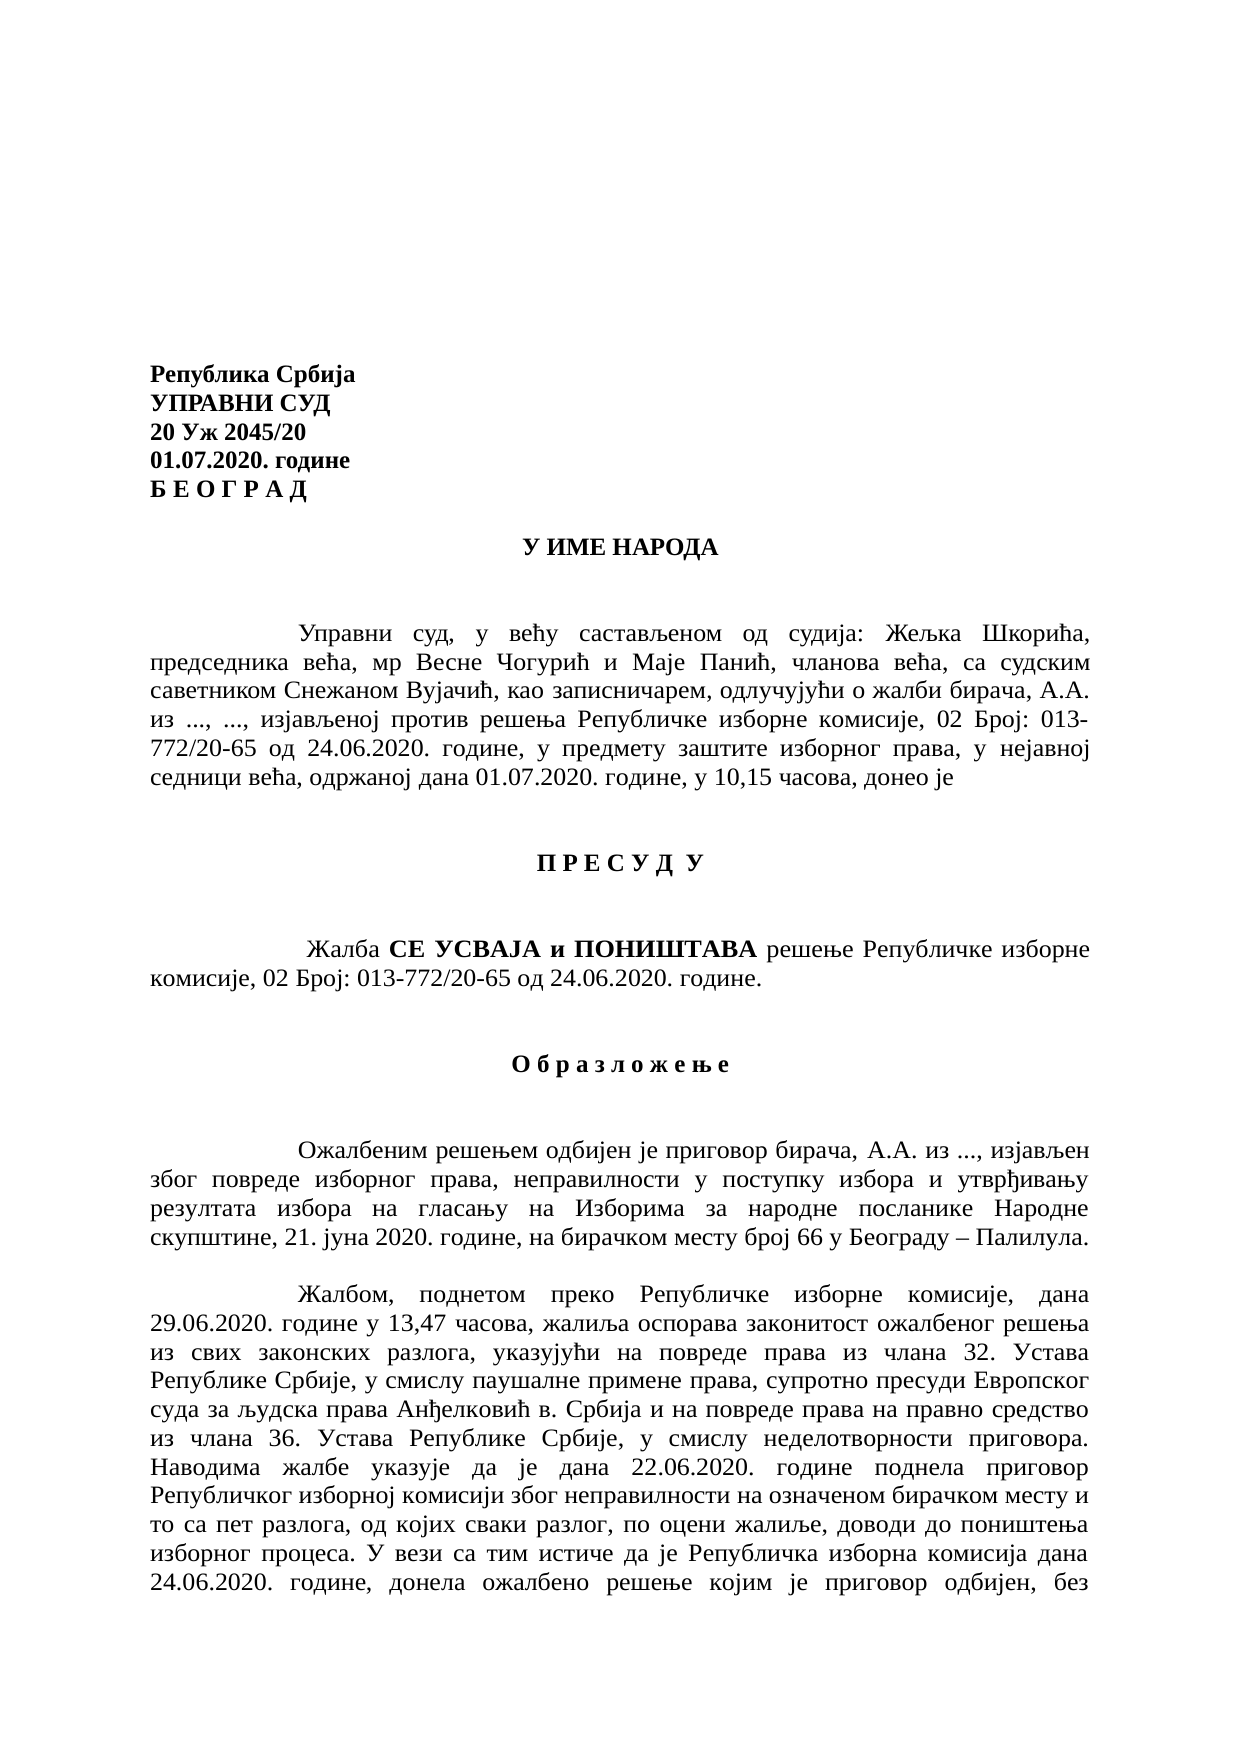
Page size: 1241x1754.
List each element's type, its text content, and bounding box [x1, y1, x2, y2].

text Жалба СЕ УСВАЈА и ПОНИШТАВА решење Републичке изборне комисије, 02 Број: 013-772/20-65 од 24.06.2020. године. [150, 934, 1090, 992]
text 01.07.2020. године [150, 445, 1090, 474]
text У ИМЕ НАРОДА [150, 532, 1090, 560]
text О б р а з л о ж е њ е [150, 1049, 1090, 1078]
text Ожалбеним решењем одбијен је приговор бирача, A.A. из ..., изјављен због повреде изборног права, неправилности у поступку избора и утврђивању резултата избора на гласању на Изборима за народне посланике Народне скупштине, 21. јуна 2020. године, на бирачком месту број 66 у Београду – Палилула. [150, 1135, 1090, 1250]
text Управни суд, у већу састављеном од судија: Жељка Шкорића, председника већа, мр Весне Чогурић и Маје Панић, чланова већа, са судским саветником Снежаном Вујачић, као записничарем, одлучујући о жалби бирача, A.A. из ..., ..., изјављеној против решења Републичке изборне комисије, 02 Број: 013-772/20-65 од 24.06.2020. године, у предмету заштите изборног права, у нејавној седници већа, одржаној дана 01.07.2020. године, у 10,15 часова, донео је [150, 618, 1090, 790]
text П Р Е С У Д У [150, 848, 1090, 877]
text Жалбом, поднетом преко Републичке изборне комисије, дана 29.06.2020. године у 13,47 часова, жалиља оспорава законитост ожалбеног решења из свих законских разлога, указујући на повреде права из члана 32. Устава Републике Србије, у смислу паушалне примене права, супротно пресуди Европског суда за људска права Анђелковић в. Србија и на повреде права на правно средство из члана 36. Устава Републике Србије, у смислу неделотворности приговора. Наводима жалбе указује да је дана 22.06.2020. године поднела приговор Републичког изборној комисији због неправилности на означеном бирачком месту и то са пет разлога, од којих сваки разлог, по оцени жалиље, доводи до поништења изборног процеса. У вези са тим истиче да је Републичка изборна комисија дана 24.06.2020. године, донела ожалбено решење којим је приговор одбијен, без [150, 1279, 1090, 1595]
text 20 Уж 2045/20 [150, 417, 1090, 445]
text Б Е О Г Р А Д [150, 474, 1090, 503]
text УПРАВНИ СУД [150, 388, 1090, 417]
text Република Србија [150, 148, 1090, 388]
